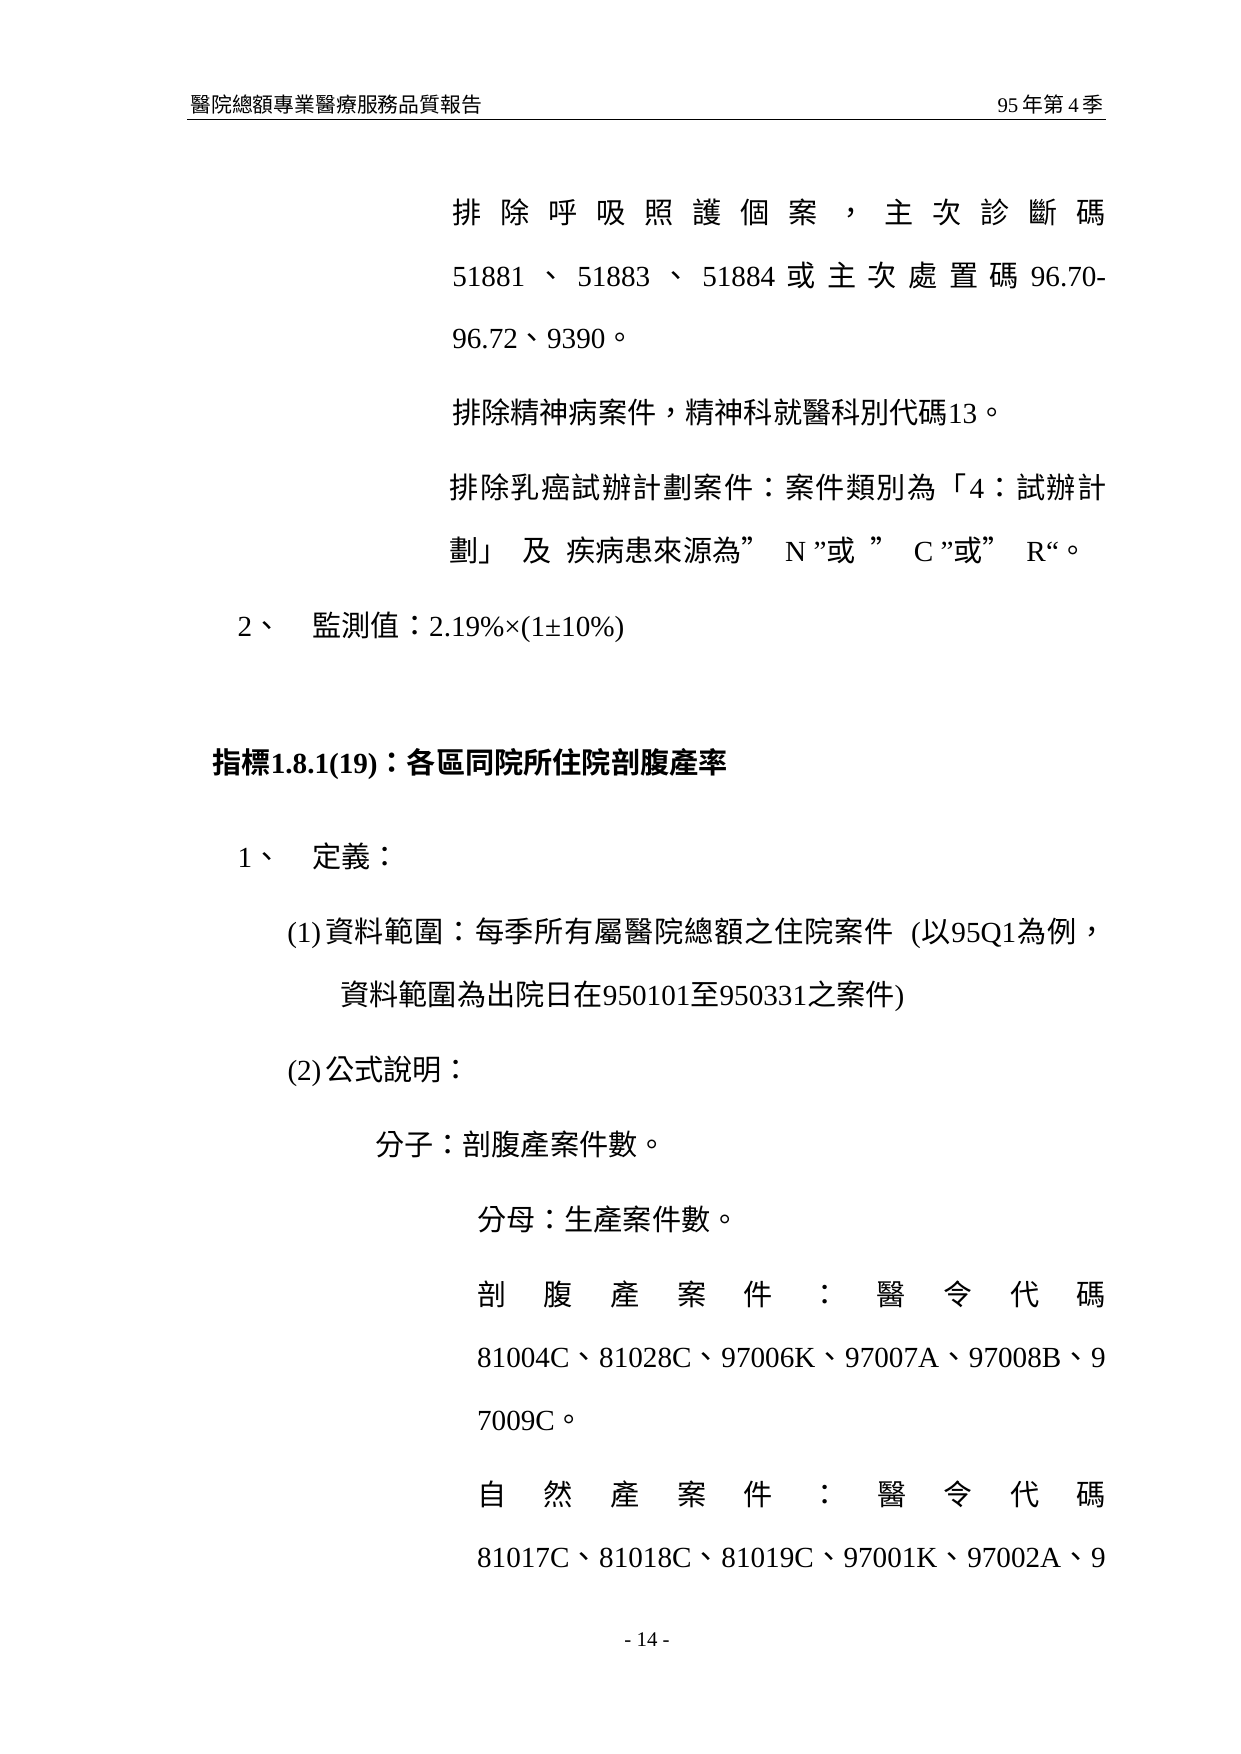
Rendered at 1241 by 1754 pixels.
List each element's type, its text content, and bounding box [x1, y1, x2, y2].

text 指標1.8.1(19)：各區同院所住院剖腹產率 [212, 719, 1106, 782]
list 公式說明： [287, 1026, 1106, 1088]
text 分母：生產案件數。 [477, 1176, 1106, 1238]
text 排除呼吸照護個案，主次診斷碼51881、51883、51884或主次處置碼96.70-96.72、9390。 [452, 169, 1106, 357]
list 監測值：2.19%×(1±10%) [237, 582, 1106, 644]
text 排除精神病案件，精神科就醫科別代碼13。 [452, 369, 1106, 432]
text 剖腹產案件：醫令代碼81004C、81028C、97006K、97007A、97008B、97009C。 [477, 1251, 1106, 1438]
text 排除乳癌試辦計劃案件：案件類別為「4：試辦計劃」 及 疾病患來源為” N ”或 ” C ”或” R“。 [374, 444, 1106, 569]
text 分子：剖腹產案件數。 [375, 1101, 1106, 1163]
list 資料範圍：每季所有屬醫院總額之住院案件 (以95Q1為例，資料範圍為出院日在950101至950331之案件) [287, 888, 1106, 1013]
text 自然產案件：醫令代碼81017C、81018C、81019C、97001K、97002A、9 [477, 1451, 1106, 1576]
list 定義： [237, 813, 1106, 876]
